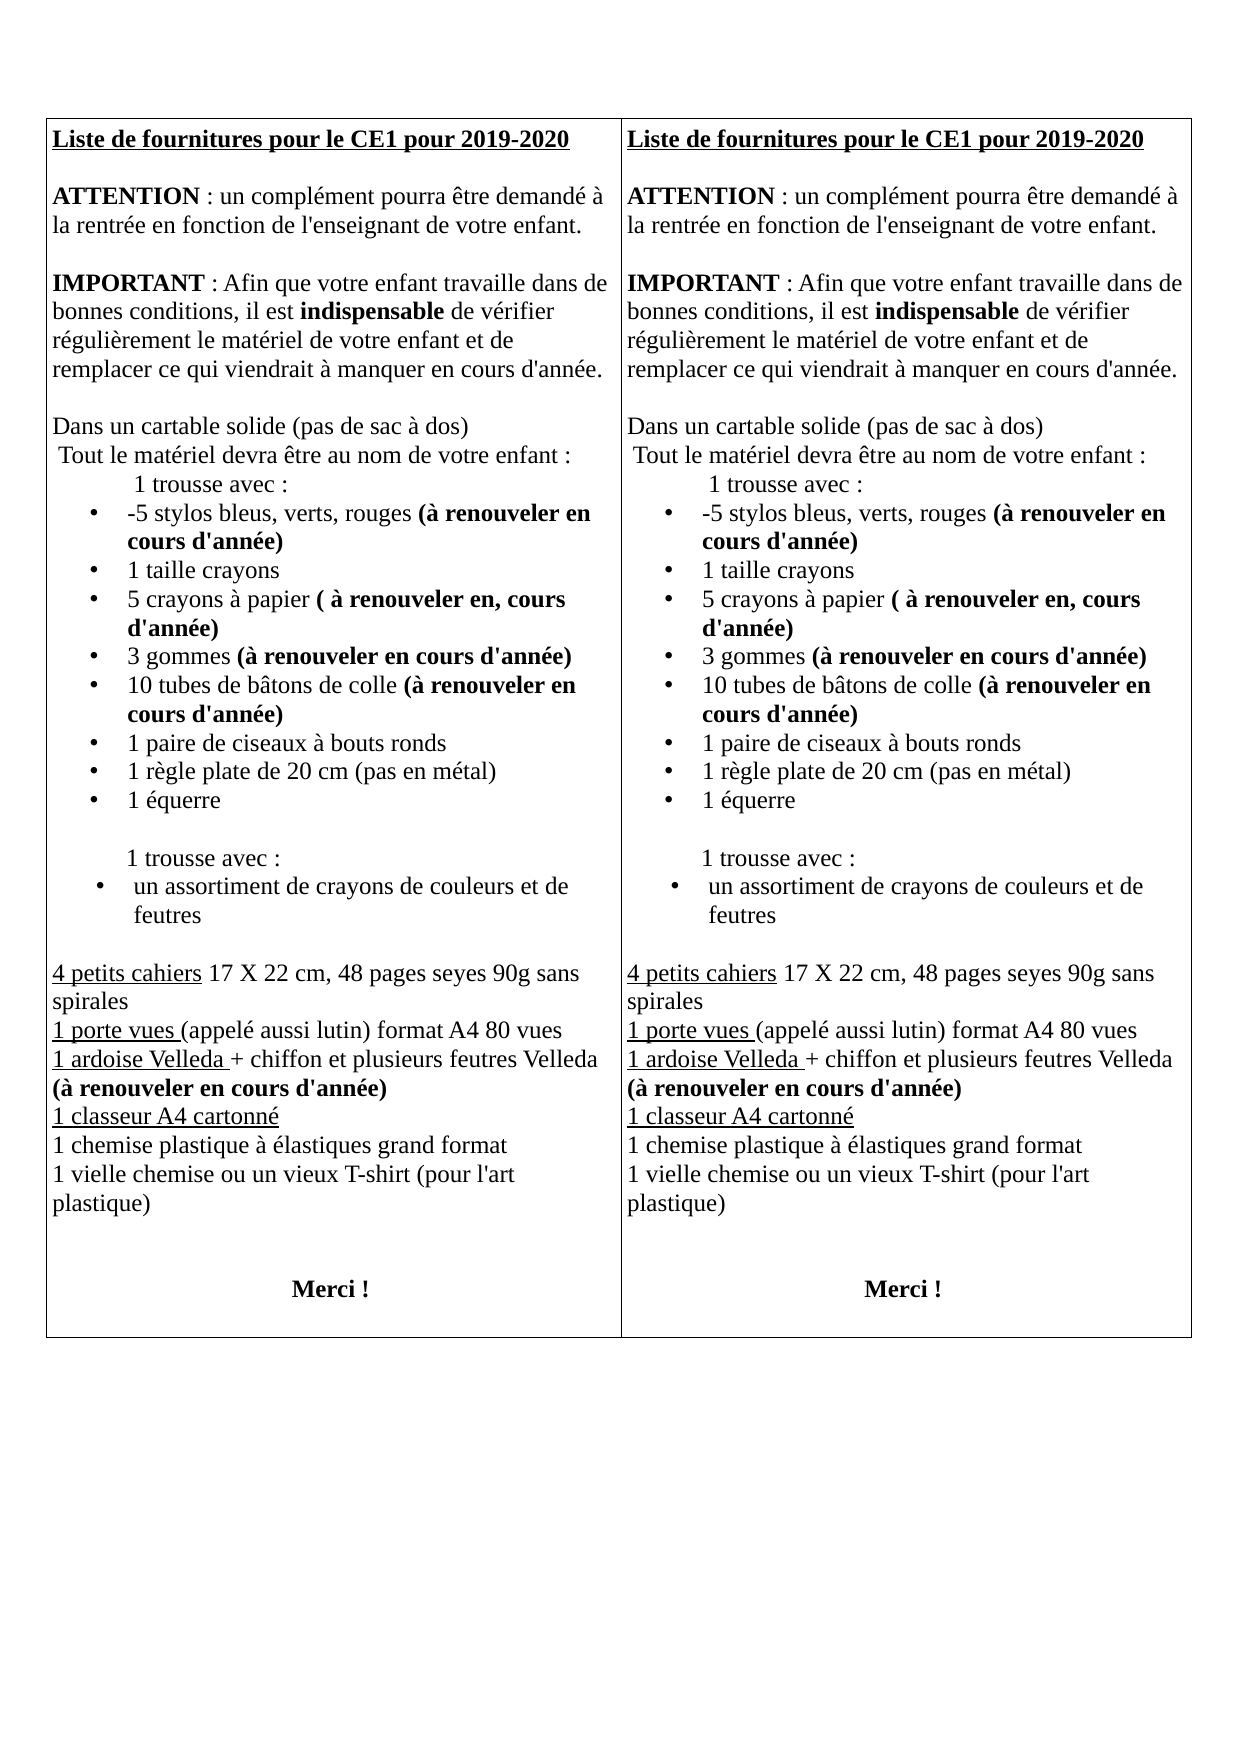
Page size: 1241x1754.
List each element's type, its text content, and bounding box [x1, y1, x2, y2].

table_header Liste de fournitures pour le CE1 pour 2019-2020 ATTENTION : un complément pourra être demandé à la rentrée en fonction de l'enseignant de votre enfant. IMPORTANT : Afin que votre enfant travaille dans de bonnes conditions, il est indispensable de vérifier régulièrement le matériel de votre enfant et de remplacer ce qui viendrait à manquer en cours d'année. Dans un cartable solide (pas de sac à dos) Tout le matériel devra être au nom de votre enfant : 1 trousse avec : -5 stylos bleus, verts, rouges (à renouveler en cours d'année) 1 taille crayons 5 crayons à papier ( à renouveler en, cours d'année) 3 gommes (à renouveler en cours d'année) 10 tubes de bâtons de colle (à renouveler en cours d'année) 1 paire de ciseaux à bouts ronds 1 règle plate de 20 cm (pas en métal) 1 équerre 1 trousse avec : un assortiment de crayons de couleurs et de feutres 4 petits cahiers 17 X 22 cm, 48 pages seyes 90g sans spirales 1 porte vues (appelé aussi lutin) format A4 80 vues 1 ardoise Velleda + chiffon et plusieurs feutres Velleda (à renouveler en cours d'année) 1 classeur A4 cartonné 1 chemise plastique à élastiques grand format 1 vielle chemise ou un vieux T-shirt (pour l'art plastique) Merci ! [622, 119, 1191, 1337]
table_header Liste de fournitures pour le CE1 pour 2019-2020 ATTENTION : un complément pourra être demandé à la rentrée en fonction de l'enseignant de votre enfant. IMPORTANT : Afin que votre enfant travaille dans de bonnes conditions, il est indispensable de vérifier régulièrement le matériel de votre enfant et de remplacer ce qui viendrait à manquer en cours d'année. Dans un cartable solide (pas de sac à dos) Tout le matériel devra être au nom de votre enfant : 1 trousse avec : -5 stylos bleus, verts, rouges (à renouveler en cours d'année) 1 taille crayons 5 crayons à papier ( à renouveler en, cours d'année) 3 gommes (à renouveler en cours d'année) 10 tubes de bâtons de colle (à renouveler en cours d'année) 1 paire de ciseaux à bouts ronds 1 règle plate de 20 cm (pas en métal) 1 équerre 1 trousse avec : un assortiment de crayons de couleurs et de feutres 4 petits cahiers 17 X 22 cm, 48 pages seyes 90g sans spirales 1 porte vues (appelé aussi lutin) format A4 80 vues 1 ardoise Velleda + chiffon et plusieurs feutres Velleda (à renouveler en cours d'année) 1 classeur A4 cartonné 1 chemise plastique à élastiques grand format 1 vielle chemise ou un vieux T-shirt (pour l'art plastique) Merci ! [47, 119, 621, 1337]
